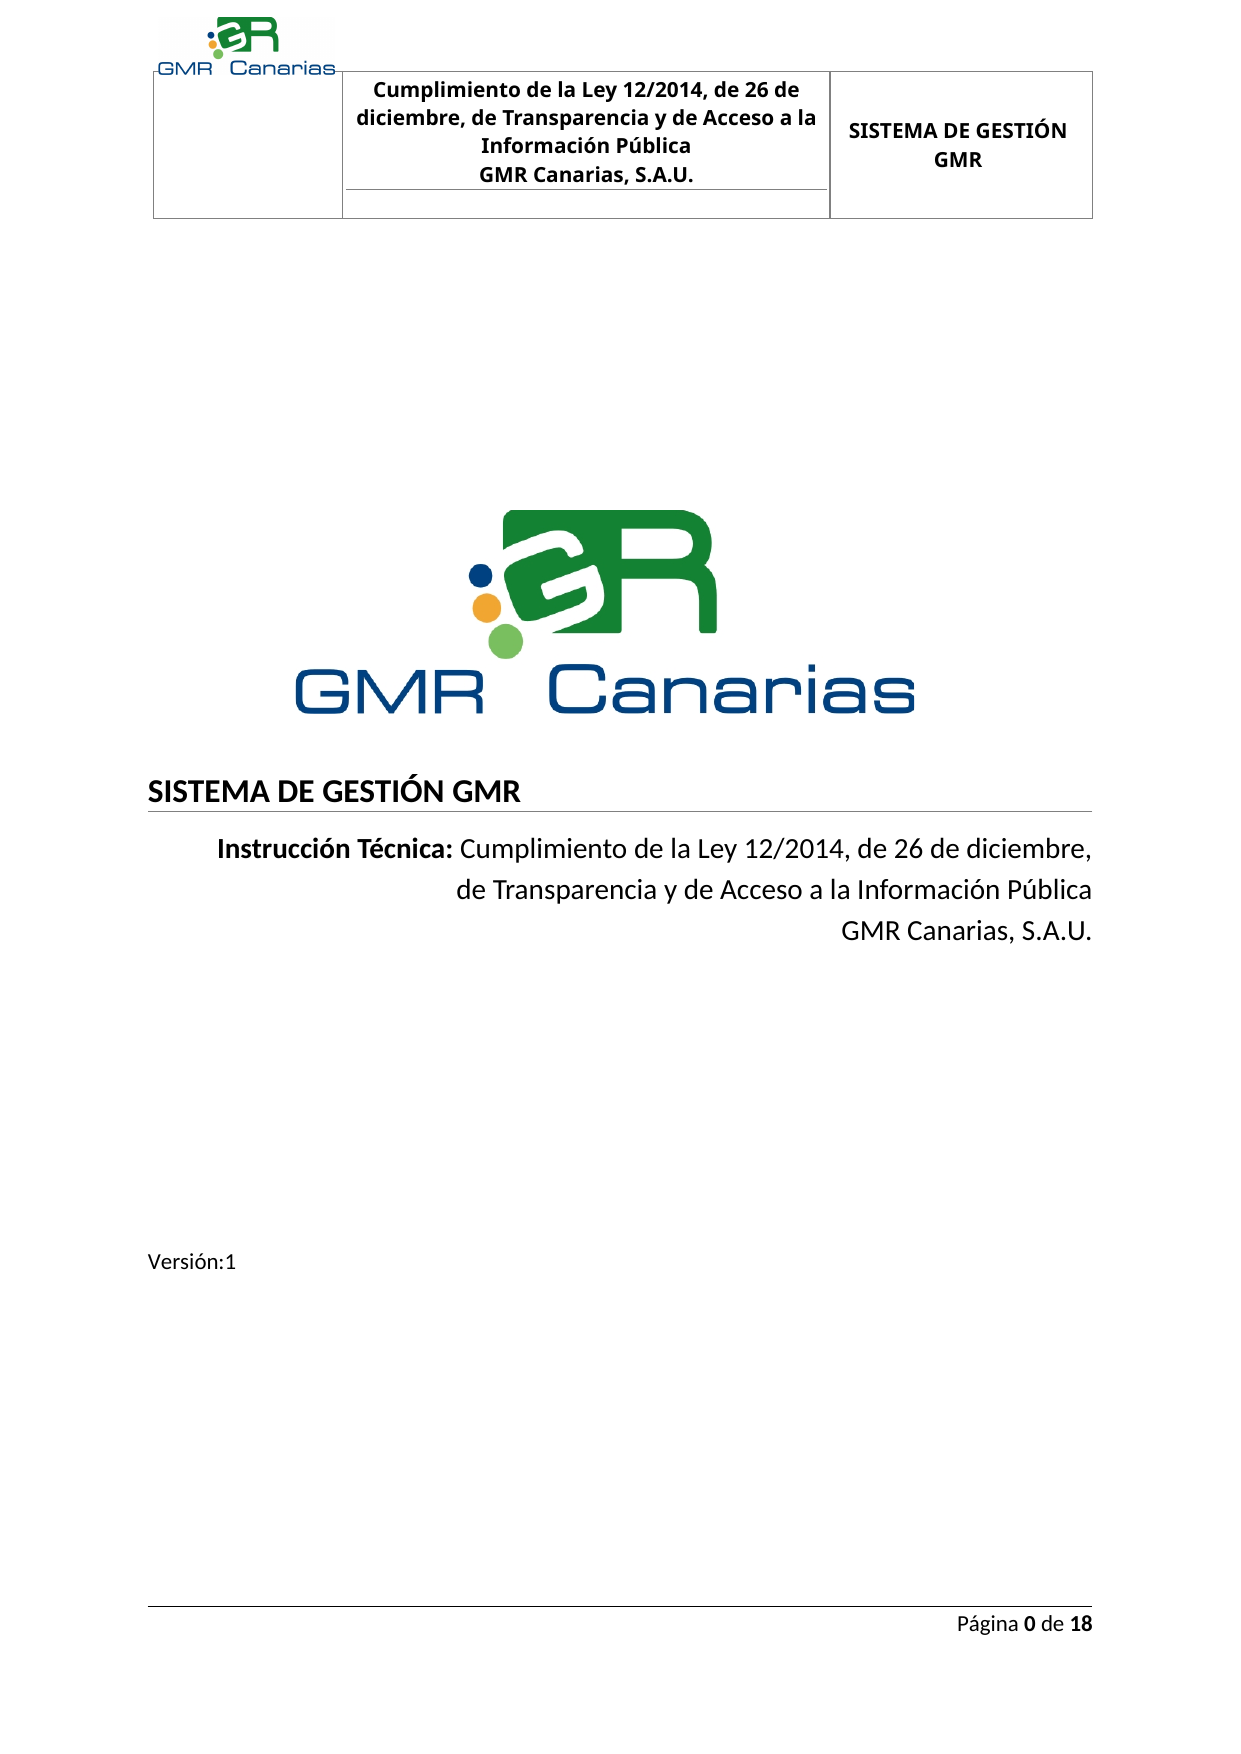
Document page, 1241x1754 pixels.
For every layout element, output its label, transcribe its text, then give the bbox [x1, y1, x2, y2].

text Instrucción Técnica: Cumplimiento de la Ley 12/2014, de 26 de diciembre, de Transparencia y de Acceso a la Información Pública GMR Canarias, S.A.U. [185, 830, 1092, 947]
text Versión:1 [148, 1247, 1092, 1275]
text SISTEMA DE GESTIÓN GMR [148, 770, 1092, 811]
